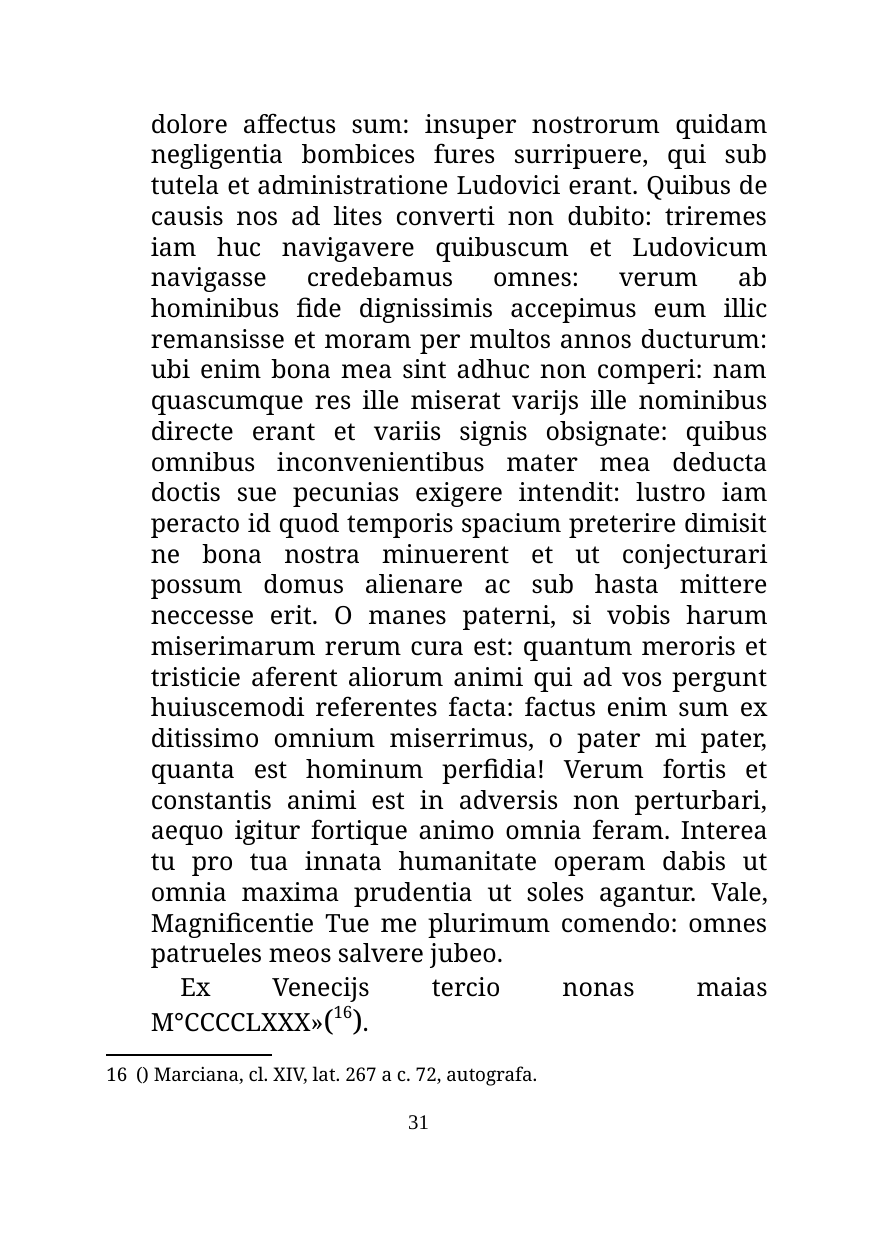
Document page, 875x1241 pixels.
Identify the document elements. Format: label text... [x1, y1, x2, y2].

text () Marciana, cl. XIV, lat. 267 a c. 72, autografa. [106, 1061, 768, 1087]
text Ex Venecijs tercio nonas maias M°CCCCLXXX»(). [151, 970, 768, 1040]
text dolore affectus sum: insuper nostrorum quidam negligentia bombices fures surripuere, qui sub tutela et administratione Ludovici erant. Quibus de causis nos ad lites converti non dubito: triremes iam huc navigavere quibuscum et Ludovicum navigasse credebamus omnes: verum ab hominibus fide dignissimis accepimus eum illic remansisse et moram per multos annos ducturum: ubi enim bona mea sint adhuc non comperi: nam quascumque res ille miserat varijs ille nominibus directe erant et variis signis obsignate: quibus omnibus inconvenientibus mater mea deducta doctis sue pecunias exigere intendit: lustro iam peracto id quod temporis spacium preterire dimisit ne bona nostra minuerent et ut conjecturari possum domus alienare ac sub hasta mittere neccesse erit. O manes paterni, si vobis harum miserimarum rerum cura est: quantum meroris et tristicie aferent aliorum animi qui ad vos pergunt huiuscemodi referentes facta: factus enim sum ex ditissimo omnium miserrimus, o pater mi pater, quanta est hominum perfidia! Verum fortis et constantis animi est in adversis non perturbari, aequo igitur fortique animo omnia feram. Interea tu pro tua innata humanitate operam dabis ut omnia maxima prudentia ut soles agantur. Vale, Magnificentie Tue me plurimum comendo: omnes patrueles meos salvere jubeo. [151, 106, 768, 970]
